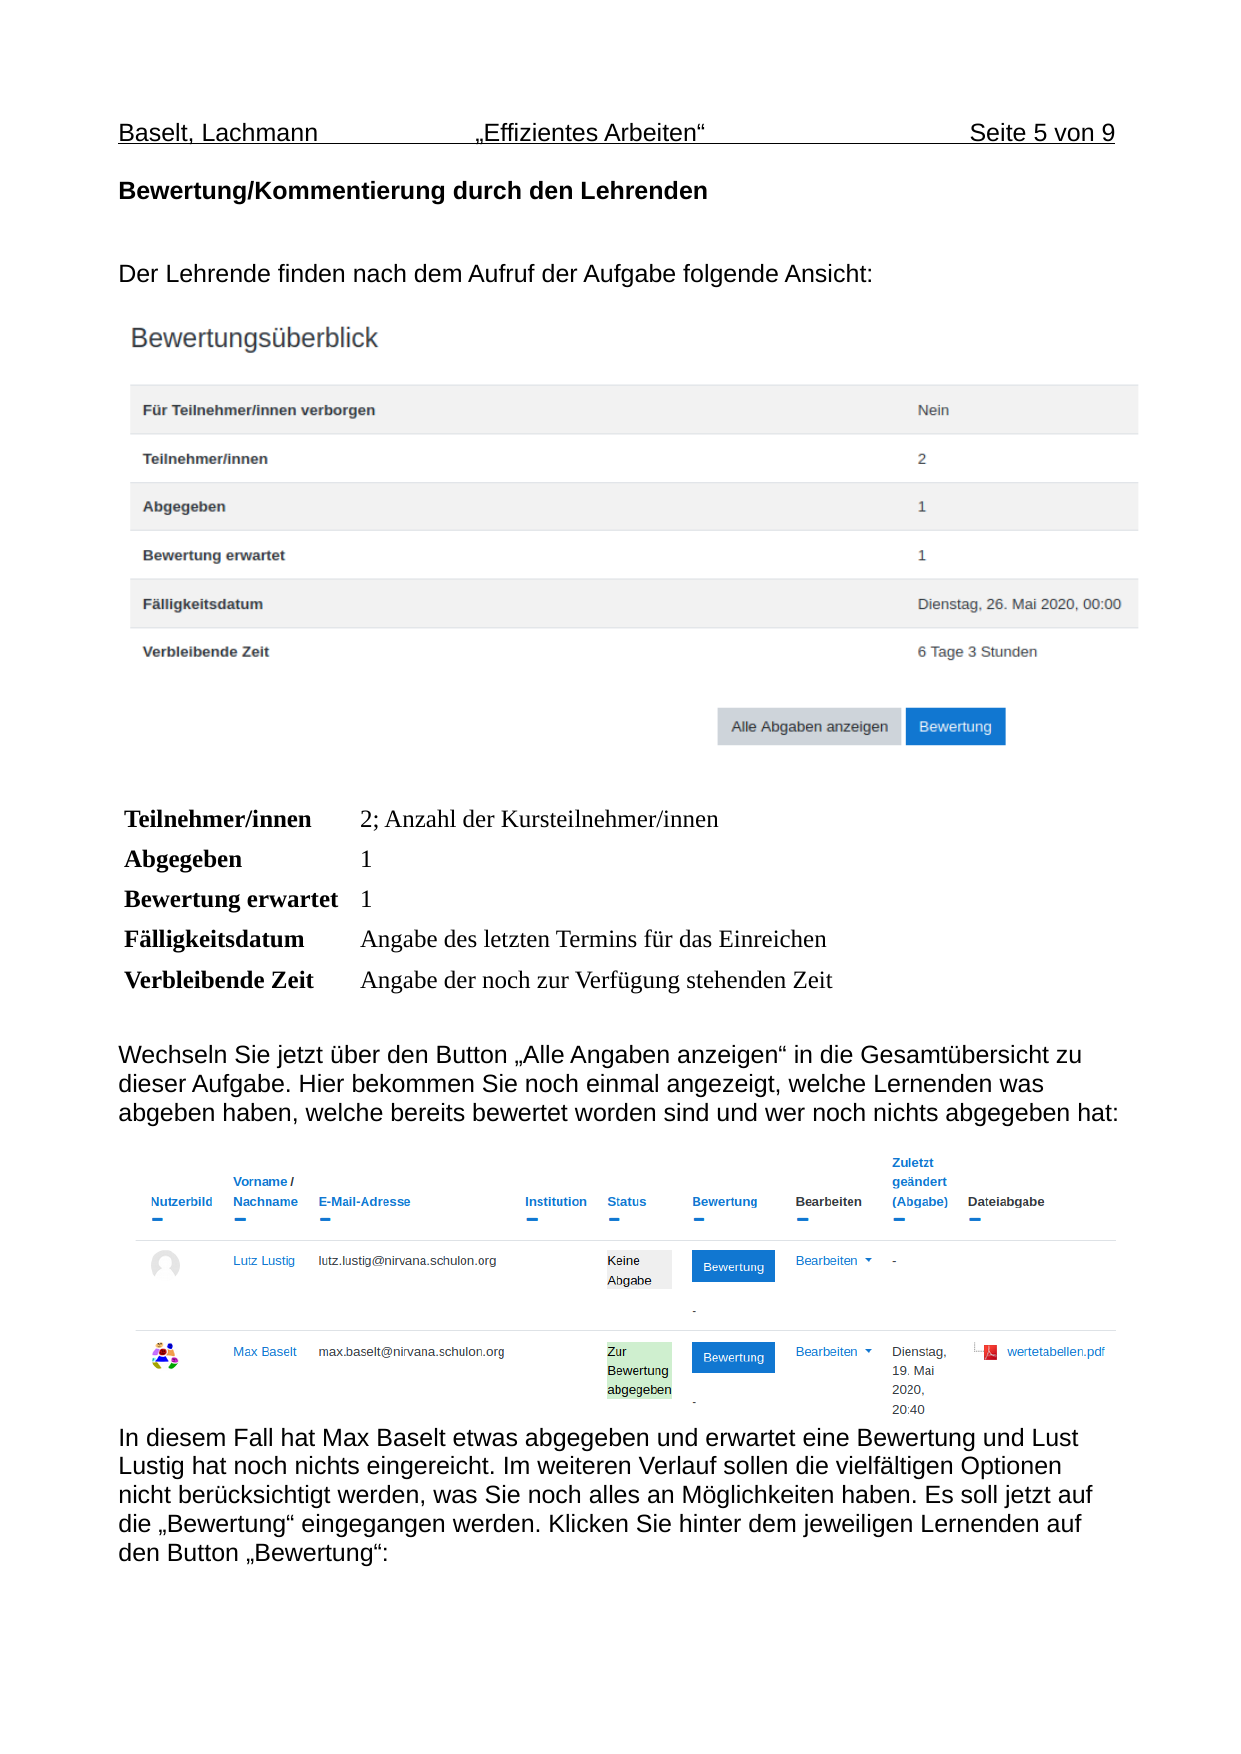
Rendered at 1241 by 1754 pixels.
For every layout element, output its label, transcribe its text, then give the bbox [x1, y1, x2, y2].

picture [135, 1155, 1116, 1423]
text In diesem Fall hat Max Baselt etwas abgegeben und erwartet eine Bewertung und Lust Lustig hat noch nichts eingereicht. Im weiteren Verlauf sollen die vielfältigen Optionen nicht berücksichtigt werden, was Sie noch alles an Möglichkeiten haben. Es soll jetzt auf die „Bewertung“ eingegangen werden. Klicken Sie hinter dem jeweiligen Lernenden auf den Button „Bewertung“: [118, 1139, 1122, 1566]
table_header Teilnehmer/innen [118, 798, 354, 838]
table_cell 1 [354, 879, 1122, 919]
table_header 2; Anzahl der Kursteilnehmer/innen [354, 798, 1122, 838]
text Wechseln Sie jetzt über den Button „Alle Angaben anzeigen“ in die Gesamtübersicht zu dieser Aufgabe. Hier bekommen Sie noch einmal angezeigt, welche Lernenden was abgeben haben, welche bereits bewertet worden sind und wer noch nichts abgegeben hat: [118, 1041, 1122, 1127]
picture [124, 316, 1139, 757]
table_cell Angabe des letzten Termins für das Einreichen [354, 919, 1122, 959]
table_cell Bewertung erwartet [118, 879, 354, 919]
text Bewertung/Kommentierung durch den Lehrenden [118, 176, 1122, 205]
table_cell Verbleibende Zeit [118, 959, 354, 999]
text Der Lehrende finden nach dem Aufruf der Aufgabe folgende Ansicht: [118, 259, 1122, 288]
table_cell Abgegeben [118, 839, 354, 879]
table_cell Fälligkeitsdatum [118, 919, 354, 959]
table_cell Angabe der noch zur Verfügung stehenden Zeit [354, 959, 1122, 999]
table_cell 1 [354, 839, 1122, 879]
